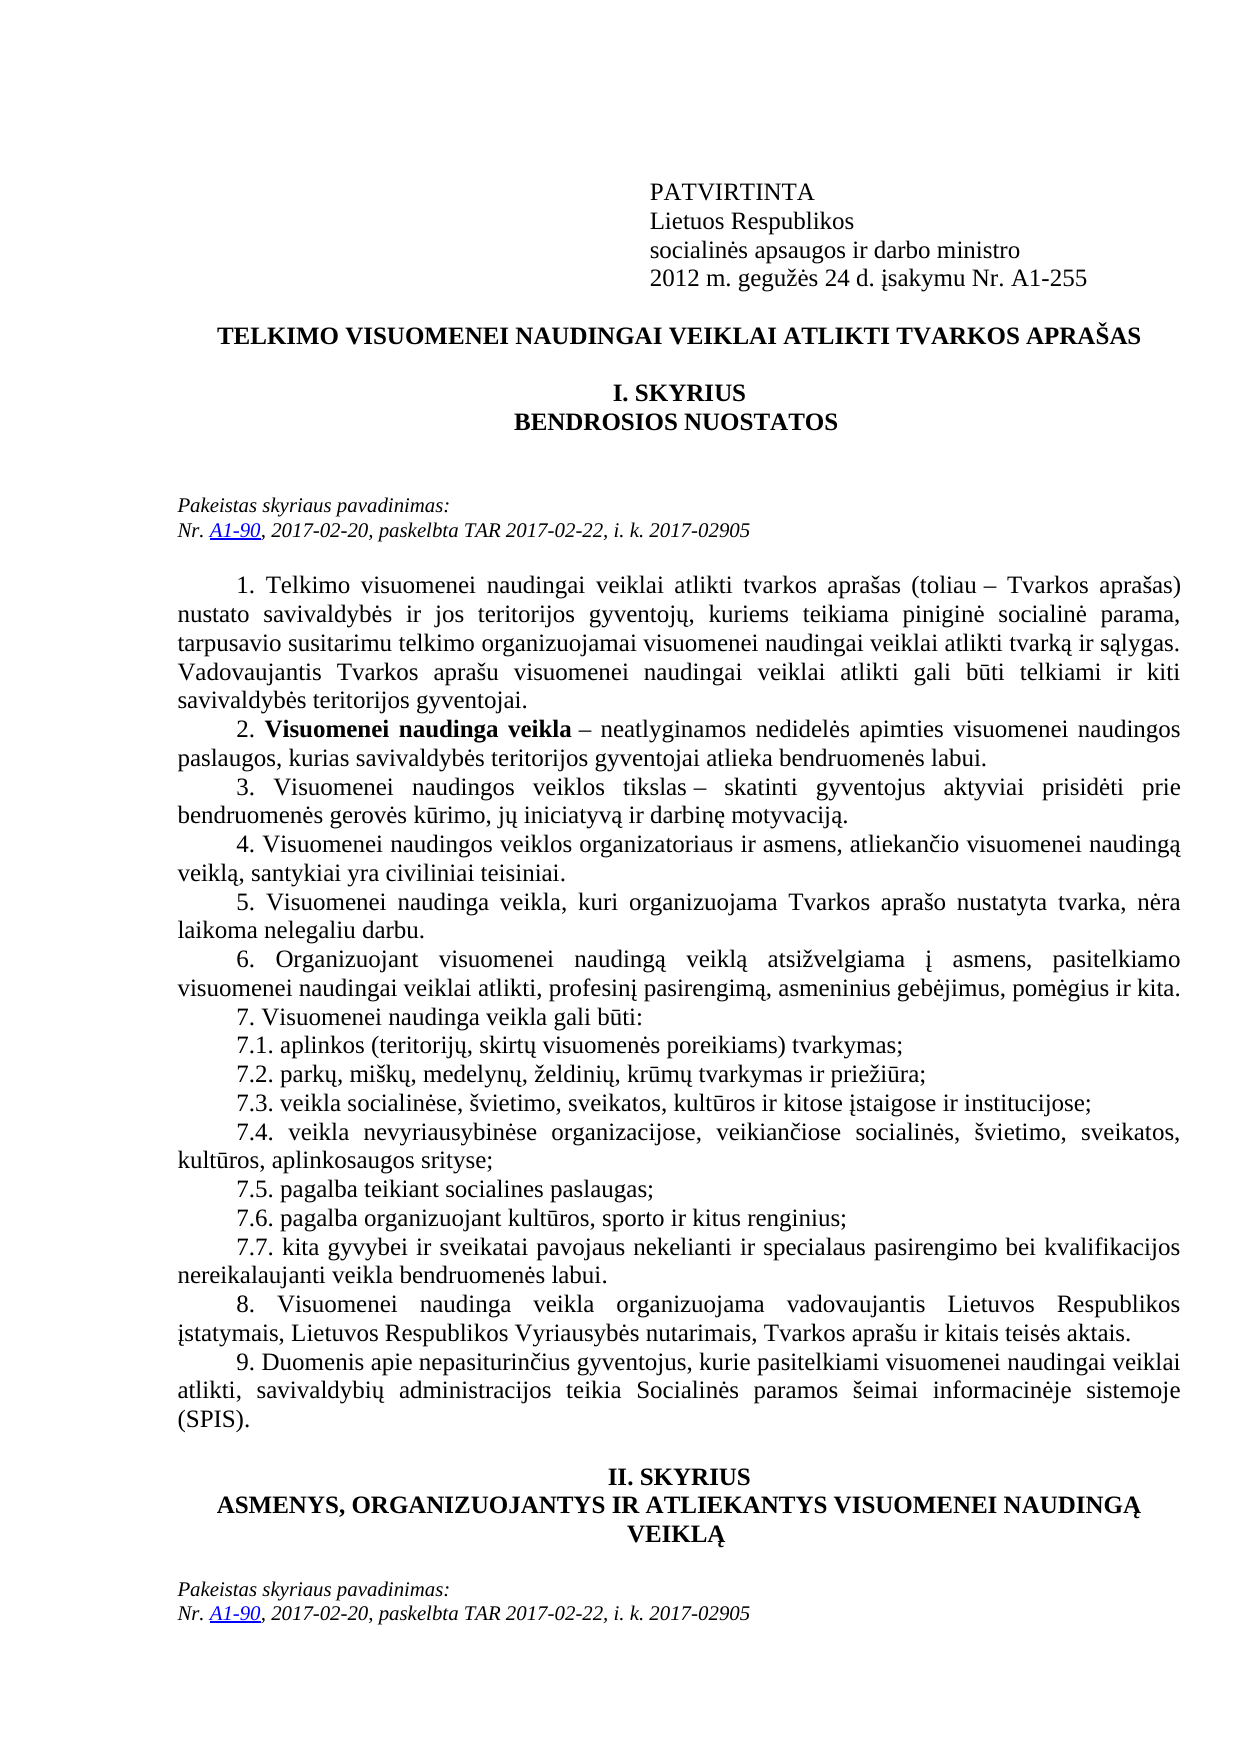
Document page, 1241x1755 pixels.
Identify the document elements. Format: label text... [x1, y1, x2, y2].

text Nr. A1-90, 2017-02-20, paskelbta TAR 2017-02-22, i. k. 2017-02905 [177, 1601, 1181, 1625]
text Pakeistas skyriaus pavadinimas: [177, 1577, 1181, 1601]
text 2012 m. gegužės 24 d. įsakymu Nr. A1-255 [649, 263, 1181, 292]
text ASMENYS, ORGANIZUOJANTYS IR ATLIEKANTYS VISUOMENEI NAUDINGĄ VEIKLĄ [177, 1490, 1181, 1548]
text 7.1. aplinkos (teritorijų, skirtų visuomenės poreikiams) tvarkymas; [177, 1030, 1181, 1059]
text BENDROSIOS NUOSTATOS [177, 407, 1181, 436]
text 2. Visuomenei naudinga veikla – neatlyginamos nedidelės apimties visuomenei naudingos paslaugos, kurias savivaldybės teritorijos gyventojai atlieka bendruomenės labui. [177, 714, 1181, 772]
text 7.2. parkų, miškų, medelynų, želdinių, krūmų tvarkymas ir priežiūra; [177, 1059, 1181, 1088]
text socialinės apsaugos ir darbo ministro [649, 235, 1181, 263]
text 7.7. kita gyvybei ir sveikatai pavojaus nekelianti ir specialaus pasirengimo bei kvalifikacijos nereikalaujanti veikla bendruomenės labui. [177, 1232, 1181, 1289]
text 3. Visuomenei naudingos veiklos tikslas – skatinti gyventojus aktyviai prisidėti prie bendruomenės gerovės kūrimo, jų iniciatyvą ir darbinę motyvaciją. [177, 772, 1181, 829]
text 6. Organizuojant visuomenei naudingą veiklą atsižvelgiama į asmens, pasitelkiamo visuomenei naudingai veiklai atlikti, profesinį pasirengimą, asmeninius gebėjimus, pomėgius ir kita. [177, 944, 1181, 1002]
text TELKIMO VISUOMENEI NAUDINGAI VEIKLAI ATLIKTI TVARKOS APRAŠAS [177, 321, 1181, 350]
text 4. Visuomenei naudingos veiklos organizatoriaus ir asmens, atliekančio visuomenei naudingą veiklą, santykiai yra civiliniai teisiniai. [177, 829, 1181, 887]
text 7.6. pagalba organizuojant kultūros, sporto ir kitus renginius; [177, 1203, 1181, 1232]
text 1. Telkimo visuomenei naudingai veiklai atlikti tvarkos aprašas (toliau – Tvarkos aprašas) nustato savivaldybės ir jos teritorijos gyventojų, kuriems teikiama piniginė socialinė parama, tarpusavio susitarimu telkimo organizuojamai visuomenei naudingai veiklai atlikti tvarką ir sąlygas. Vadovaujantis Tvarkos aprašu visuomenei naudingai veiklai atlikti gali būti telkiami ir kiti savivaldybės teritorijos gyventojai. [177, 570, 1181, 714]
text 5. Visuomenei naudinga veikla, kuri organizuojama Tvarkos aprašo nustatyta tvarka, nėra laikoma nelegaliu darbu. [177, 887, 1181, 944]
text I. skyrius [177, 378, 1181, 407]
text Lietuos Respublikos [649, 206, 1181, 235]
text 7.4. veikla nevyriausybinėse organizacijose, veikiančiose socialinės, švietimo, sveikatos, kultūros, aplinkosaugos srityse; [177, 1117, 1181, 1174]
text 7. Visuomenei naudinga veikla gali būti: [177, 1002, 1181, 1030]
text PATVIRTINTA [649, 177, 1181, 206]
text Nr. A1-90, 2017-02-20, paskelbta TAR 2017-02-22, i. k. 2017-02905 [177, 517, 1181, 542]
text 9. Duomenis apie nepasiturinčius gyventojus, kurie pasitelkiami visuomenei naudingai veiklai atlikti, savivaldybių administracijos teikia Socialinės paramos šeimai informacinėje sistemoje (SPIS). [177, 1347, 1181, 1433]
text 8. Visuomenei naudinga veikla organizuojama vadovaujantis Lietuvos Respublikos įstatymais, Lietuvos Respublikos Vyriausybės nutarimais, Tvarkos aprašu ir kitais teisės aktais. [177, 1289, 1181, 1347]
text 7.5. pagalba teikiant socialines paslaugas; [177, 1174, 1181, 1203]
text 7.3. veikla socialinėse, švietimo, sveikatos, kultūros ir kitose įstaigose ir institucijose; [177, 1088, 1181, 1117]
text II. skyrius [177, 1462, 1181, 1490]
text Pakeistas skyriaus pavadinimas: [177, 493, 1181, 517]
